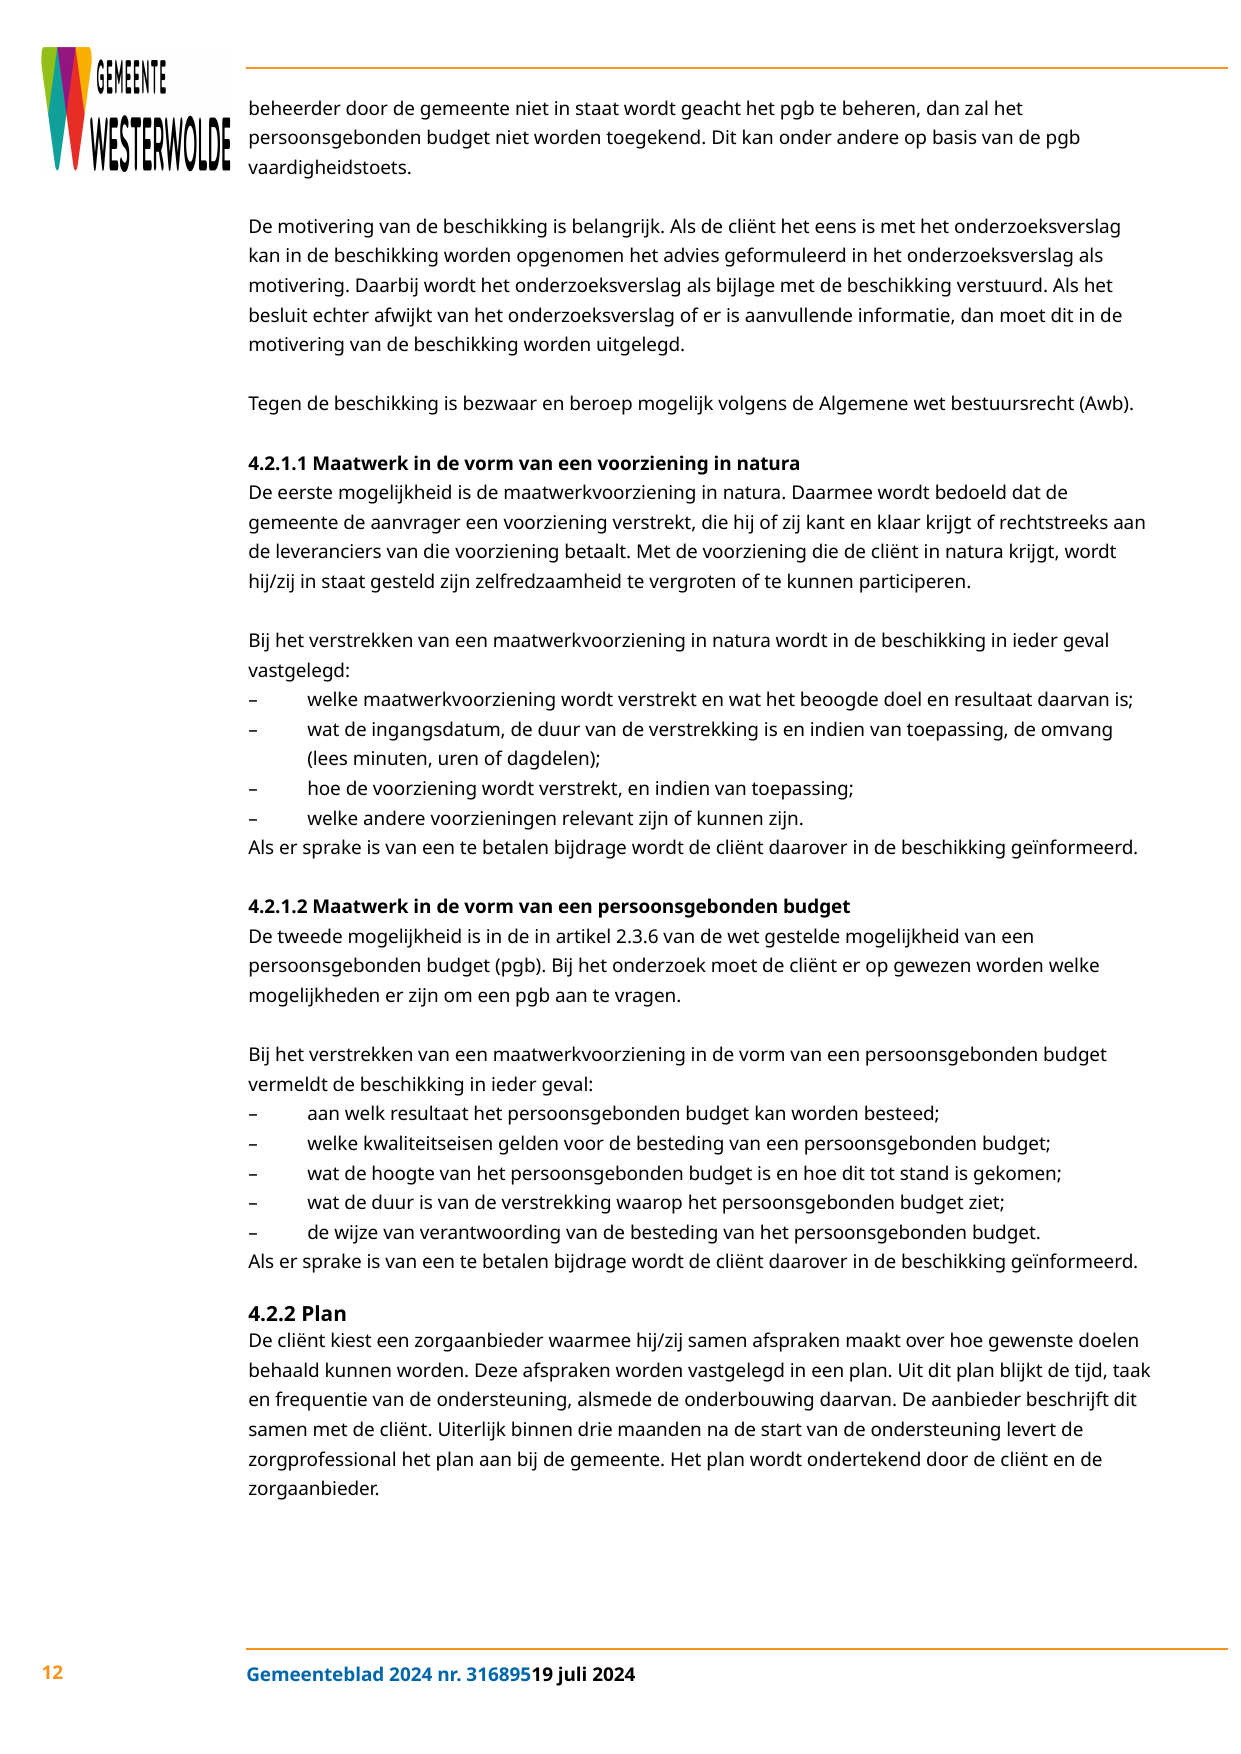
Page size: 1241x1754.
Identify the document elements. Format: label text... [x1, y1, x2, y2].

list wat de hoogte van het persoonsgebonden budget is en hoe dit tot stand is gekomen; [248, 1160, 1152, 1186]
text Als er sprake is van een te betalen bijdrage wordt de cliënt daarover in de beschikking geïnformeerd. [248, 1248, 1152, 1274]
text De cliënt kiest een zorgaanbieder waarmee hij/zij samen afspraken maakt over hoe gewenste doelen behaald kunnen worden. Deze afspraken worden vastgelegd in een plan. Uit dit plan blijkt de tijd, taak en frequentie van de ondersteuning, alsmede de onderbouwing daarvan. De aanbieder beschrijft dit samen met de cliënt. Uiterlijk binnen drie maanden na de start van de ondersteuning levert de zorgprofessional het plan aan bij de gemeente. Het plan wordt ondertekend door de cliënt en de zorgaanbieder. [248, 1327, 1152, 1501]
list hoe de voorziening wordt verstrekt, en indien van toepassing; [248, 775, 1152, 801]
text De motivering van de beschikking is belangrijk. Als de cliënt het eens is met het onderzoeksverslag kan in de beschikking worden opgenomen het advies geformuleerd in het onderzoeksverslag als motivering. Daarbij wordt het onderzoeksverslag als bijlage met de beschikking verstuurd. Als het besluit echter afwijkt van het onderzoeksverslag of er is aanvullende informatie, dan moet dit in de motivering van de beschikking worden uitgelegd. [248, 213, 1152, 357]
text Bij het verstrekken van een maatwerkvoorziening in de vorm van een persoonsgebonden budget vermeldt de beschikking in ieder geval: [248, 1041, 1152, 1097]
list welke maatwerkvoorziening wordt verstrekt en wat het beoogde doel en resultaat daarvan is; [248, 686, 1152, 712]
picture [41, 47, 231, 172]
list welke andere voorzieningen relevant zijn of kunnen zijn. [248, 805, 1152, 831]
text De eerste mogelijkheid is de maatwerkvoorziening in natura. Daarmee wordt bedoeld dat de gemeente de aanvrager een voorziening verstrekt, die hij of zij kant en klaar krijgt of rechtstreeks aan de leveranciers van die voorziening betaalt. Met de voorziening die de cliënt in natura krijgt, wordt hij/zij in staat gesteld zijn zelfredzaamheid te vergroten of te kunnen participeren. [248, 479, 1152, 594]
text 4.2.2 Plan [248, 1299, 1152, 1327]
text Als er sprake is van een te betalen bijdrage wordt de cliënt daarover in de beschikking geïnformeerd. [248, 834, 1152, 860]
text beheerder door de gemeente niet in staat wordt geacht het pgb te beheren, dan zal het persoonsgebonden budget niet worden toegekend. Dit kan onder andere op basis van de pgb vaardigheidstoets. [248, 95, 1152, 180]
text 4.2.1.1 Maatwerk in de vorm van een voorziening in natura [248, 450, 1152, 476]
list wat de duur is van de verstrekking waarop het persoonsgebonden budget ziet; [248, 1189, 1152, 1215]
text Bij het verstrekken van een maatwerkvoorziening in natura wordt in de beschikking in ieder geval vastgelegd: [248, 627, 1152, 683]
text Tegen de beschikking is bezwaar en beroep mogelijk volgens de Algemene wet bestuursrecht (Awb). [248, 391, 1152, 416]
list wat de ingangsdatum, de duur van de verstrekking is en indien van toepassing, de omvang (lees minuten, uren of dagdelen); [248, 716, 1152, 771]
text 4.2.1.2 Maatwerk in de vorm van een persoonsgebonden budget [248, 893, 1152, 919]
list de wijze van verantwoording van de besteding van het persoonsgebonden budget. [248, 1219, 1152, 1245]
list welke kwaliteitseisen gelden voor de besteding van een persoonsgebonden budget; [248, 1130, 1152, 1156]
list aan welk resultaat het persoonsgebonden budget kan worden besteed; [248, 1101, 1152, 1126]
text De tweede mogelijkheid is in de in artikel 2.3.6 van de wet gestelde mogelijkheid van een persoonsgebonden budget (pgb). Bij het onderzoek moet de cliënt er op gewezen worden welke mogelijkheden er zijn om een pgb aan te vragen. [248, 923, 1152, 1008]
